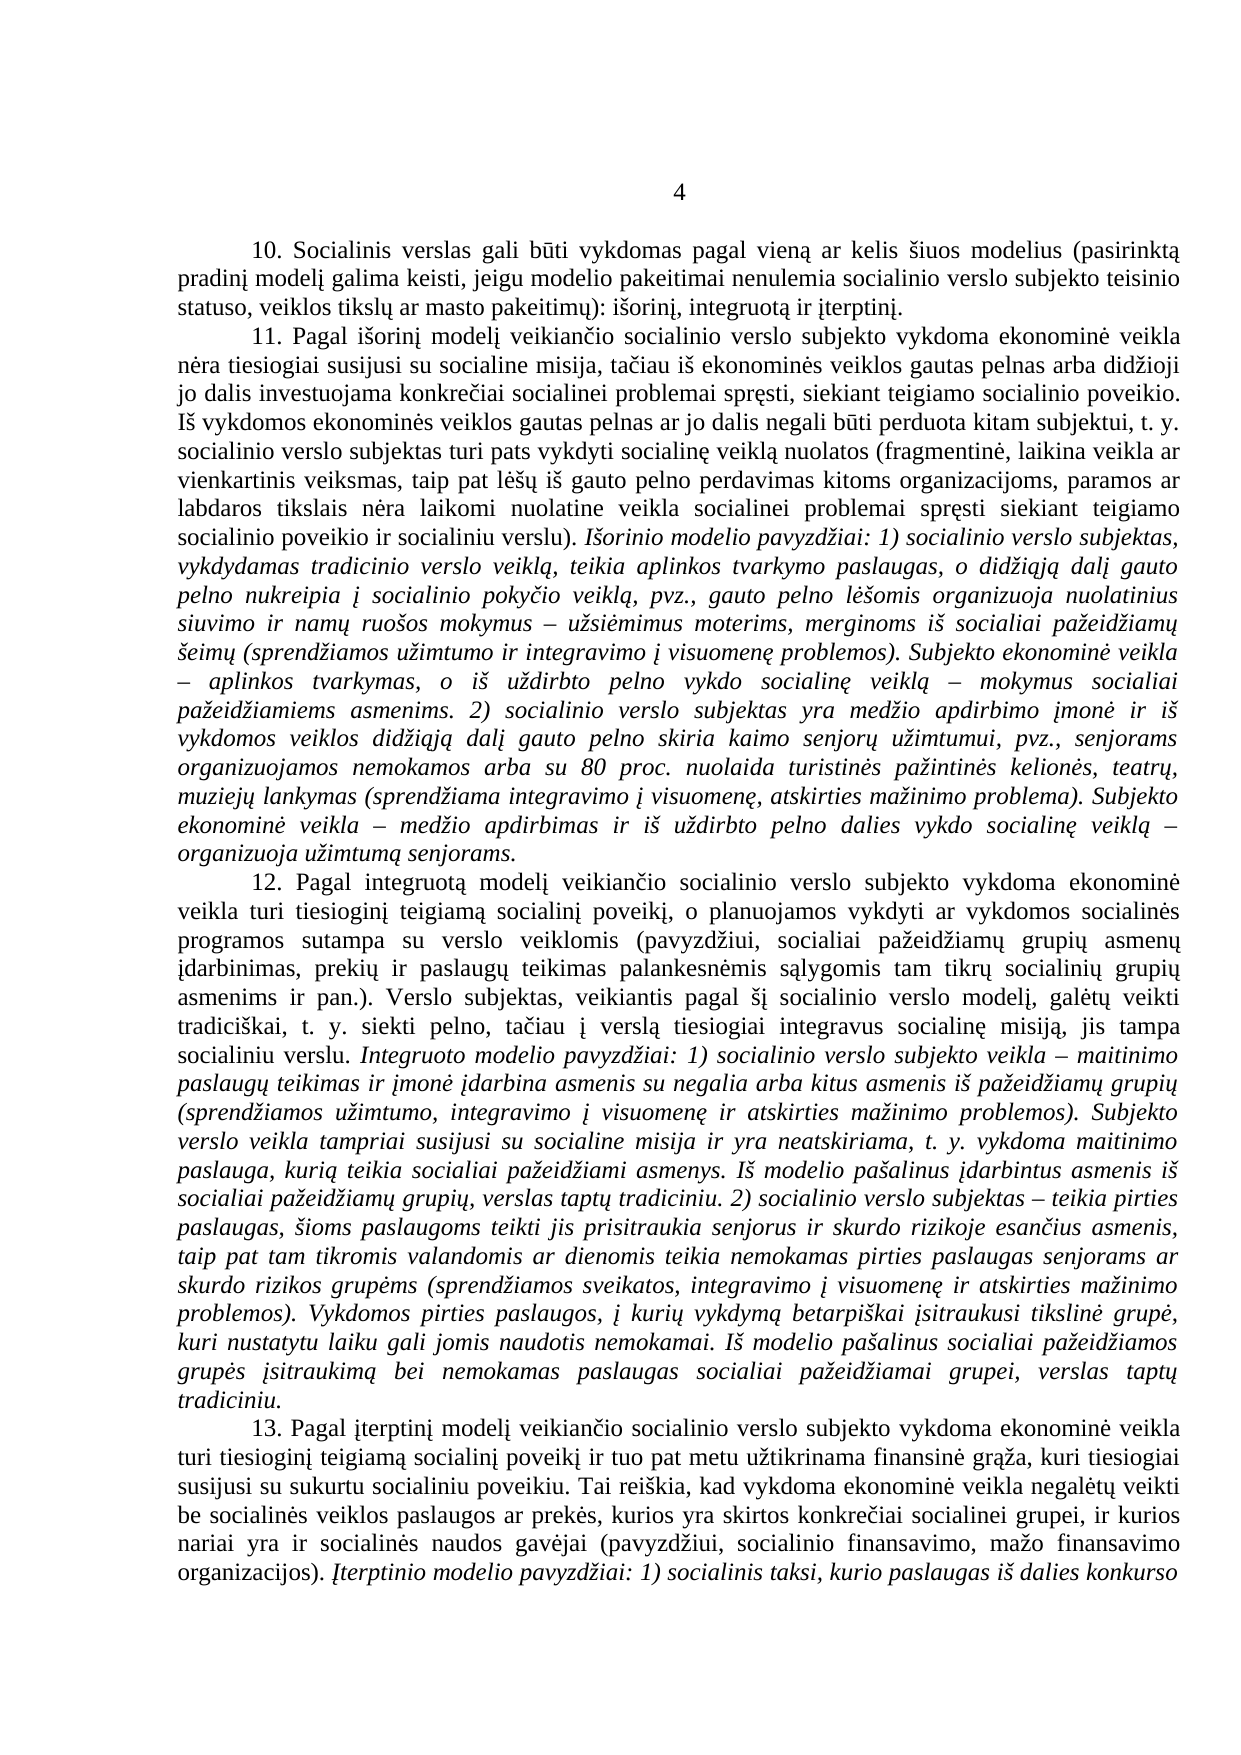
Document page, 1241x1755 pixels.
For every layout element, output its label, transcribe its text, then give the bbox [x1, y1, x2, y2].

text 10. Socialinis verslas gali būti vykdomas pagal vieną ar kelis šiuos modelius (pasirinktą pradinį modelį galima keisti, jeigu modelio pakeitimai nenulemia socialinio verslo subjekto teisinio statuso, veiklos tikslų ar masto pakeitimų): išorinį, integruotą ir įterptinį. [177, 235, 1181, 321]
text 13. Pagal įterptinį modelį veikiančio socialinio verslo subjekto vykdoma ekonominė veikla turi tiesioginį teigiamą socialinį poveikį ir tuo pat metu užtikrinama finansinė grąža, kuri tiesiogiai susijusi su sukurtu socialiniu poveikiu. Tai reiškia, kad vykdoma ekonominė veikla negalėtų veikti be socialinės veiklos paslaugos ar prekės, kurios yra skirtos konkrečiai socialinei grupei, ir kurios nariai yra ir socialinės naudos gavėjai (pavyzdžiui, socialinio finansavimo, mažo finansavimo organizacijos). Įterptinio modelio pavyzdžiai: 1) socialinis taksi, kurio paslaugas iš dalies konkurso [177, 1413, 1181, 1586]
text 11. Pagal išorinį modelį veikiančio socialinio verslo subjekto vykdoma ekonominė veikla nėra tiesiogiai susijusi su socialine misija, tačiau iš ekonominės veiklos gautas pelnas arba didžioji jo dalis investuojama konkrečiai socialinei problemai spręsti, siekiant teigiamo socialinio poveikio. Iš vykdomos ekonominės veiklos gautas pelnas ar jo dalis negali būti perduota kitam subjektui, t. y. socialinio verslo subjektas turi pats vykdyti socialinę veiklą nuolatos (fragmentinė, laikina veikla ar vienkartinis veiksmas, taip pat lėšų iš gauto pelno perdavimas kitoms organizacijoms, paramos ar labdaros tikslais nėra laikomi nuolatine veikla socialinei problemai spręsti siekiant teigiamo socialinio poveikio ir socialiniu verslu). Išorinio modelio pavyzdžiai: 1) socialinio verslo subjektas, vykdydamas tradicinio verslo veiklą, teikia aplinkos tvarkymo paslaugas, o didžiąją dalį gauto pelno nukreipia į socialinio pokyčio veiklą, pvz., gauto pelno lėšomis organizuoja nuolatinius siuvimo ir namų ruošos mokymus – užsiėmimus moterims, merginoms iš socialiai pažeidžiamų šeimų (sprendžiamos užimtumo ir integravimo į visuomenę problemos). Subjekto ekonominė veikla – aplinkos tvarkymas, o iš uždirbto pelno vykdo socialinę veiklą – mokymus socialiai pažeidžiamiems asmenims. 2) socialinio verslo subjektas yra medžio apdirbimo įmonė ir iš vykdomos veiklos didžiąją dalį gauto pelno skiria kaimo senjorų užimtumui, pvz., senjorams organizuojamos nemokamos arba su 80 proc. nuolaida turistinės pažintinės kelionės, teatrų, muziejų lankymas (sprendžiama integravimo į visuomenę, atskirties mažinimo problema). Subjekto ekonominė veikla – medžio apdirbimas ir iš uždirbto pelno dalies vykdo socialinę veiklą – organizuoja užimtumą senjorams. [177, 321, 1181, 867]
text 12. Pagal integruotą modelį veikiančio socialinio verslo subjekto vykdoma ekonominė veikla turi tiesioginį teigiamą socialinį poveikį, o planuojamos vykdyti ar vykdomos socialinės programos sutampa su verslo veiklomis (pavyzdžiui, socialiai pažeidžiamų grupių asmenų įdarbinimas, prekių ir paslaugų teikimas palankesnėmis sąlygomis tam tikrų socialinių grupių asmenims ir pan.). Verslo subjektas, veikiantis pagal šį socialinio verslo modelį, galėtų veikti tradiciškai, t. y. siekti pelno, tačiau į verslą tiesiogiai integravus socialinę misiją, jis tampa socialiniu verslu. Integruoto modelio pavyzdžiai: 1) socialinio verslo subjekto veikla – maitinimo paslaugų teikimas ir įmonė įdarbina asmenis su negalia arba kitus asmenis iš pažeidžiamų grupių (sprendžiamos užimtumo, integravimo į visuomenę ir atskirties mažinimo problemos). Subjekto verslo veikla tampriai susijusi su socialine misija ir yra neatskiriama, t. y. vykdoma maitinimo paslauga, kurią teikia socialiai pažeidžiami asmenys. Iš modelio pašalinus įdarbintus asmenis iš socialiai pažeidžiamų grupių, verslas taptų tradiciniu. 2) socialinio verslo subjektas – teikia pirties paslaugas, šioms paslaugoms teikti jis prisitraukia senjorus ir skurdo rizikoje esančius asmenis, taip pat tam tikromis valandomis ar dienomis teikia nemokamas pirties paslaugas senjorams ar skurdo rizikos grupėms (sprendžiamos sveikatos, integravimo į visuomenę ir atskirties mažinimo problemos). Vykdomos pirties paslaugos, į kurių vykdymą betarpiškai įsitraukusi tikslinė grupė, kuri nustatytu laiku gali jomis naudotis nemokamai. Iš modelio pašalinus socialiai pažeidžiamos grupės įsitraukimą bei nemokamas paslaugas socialiai pažeidžiamai grupei, verslas taptų tradiciniu. [177, 867, 1181, 1413]
